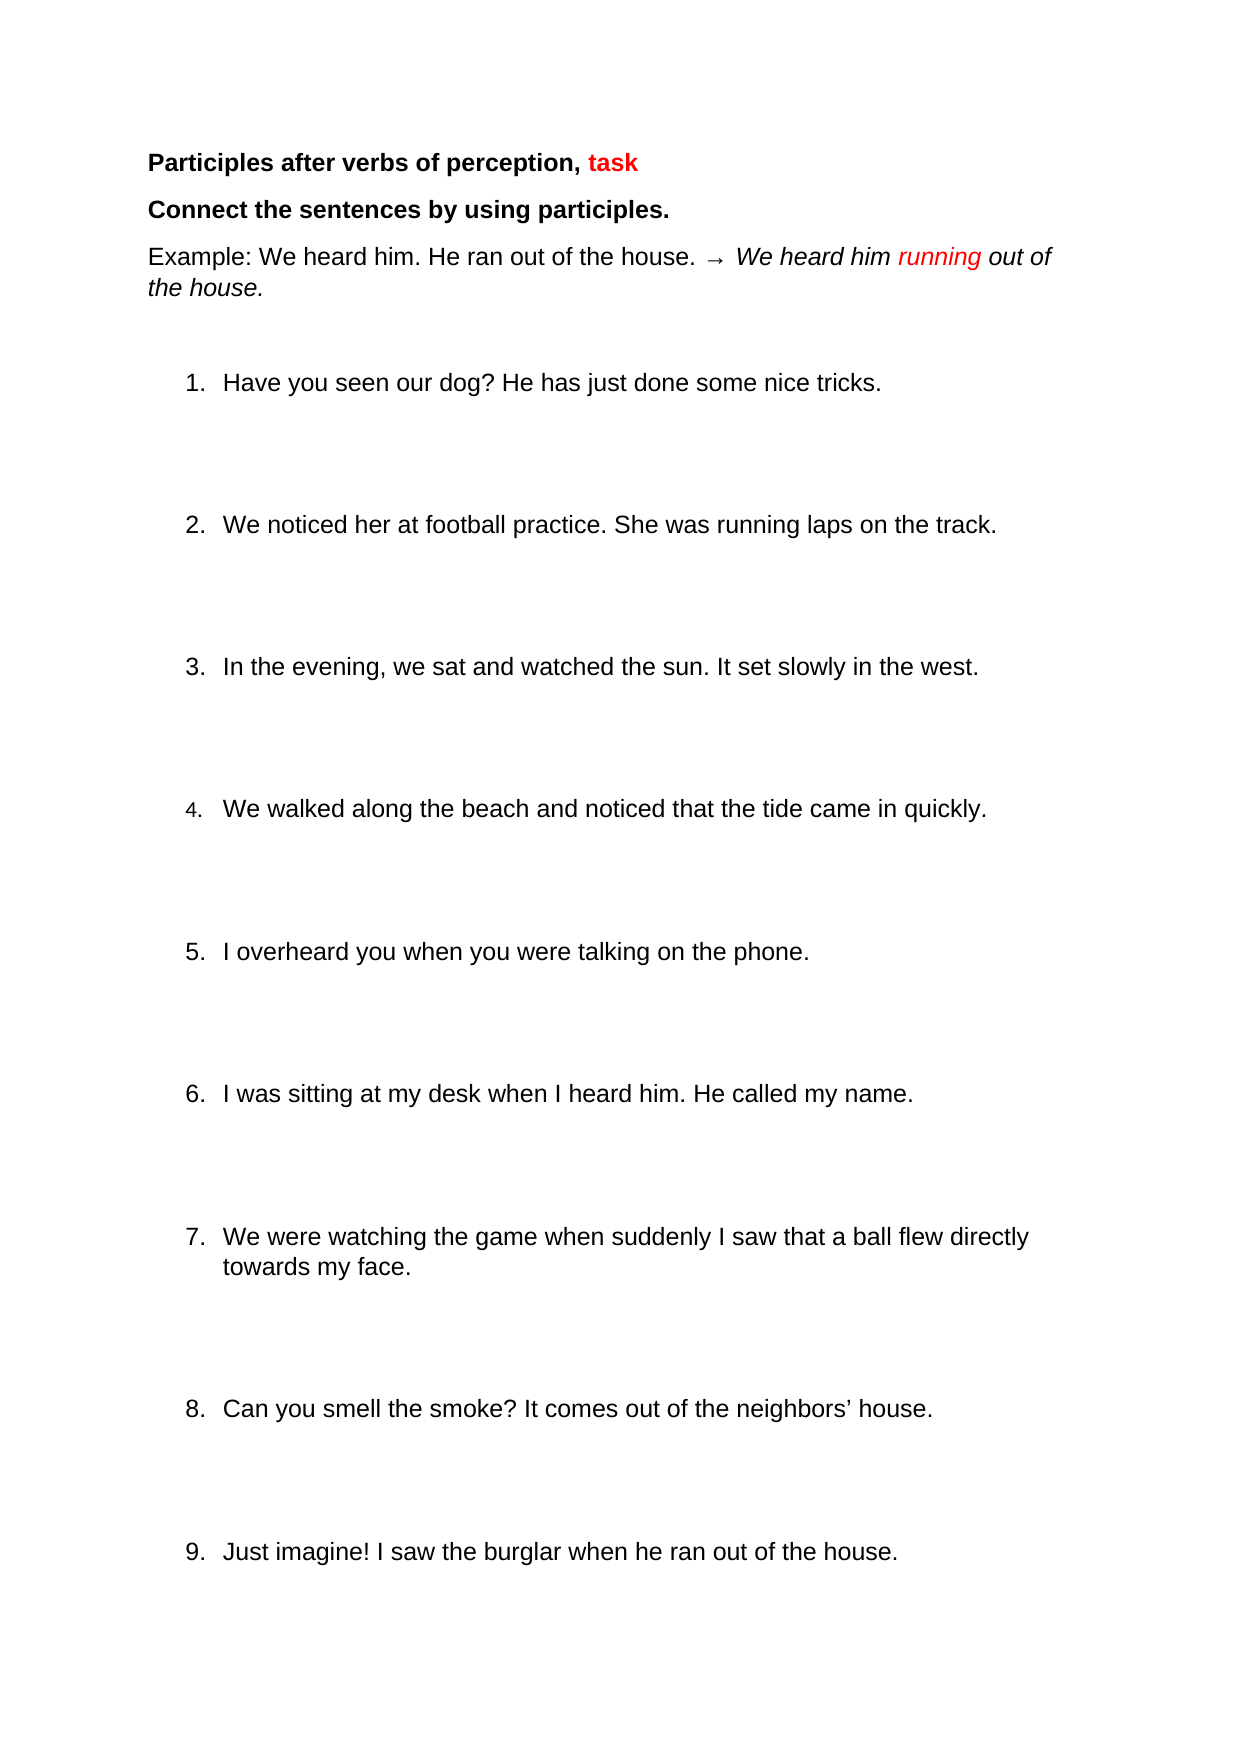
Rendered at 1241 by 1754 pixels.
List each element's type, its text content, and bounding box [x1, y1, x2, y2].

text Connect the sentences by using participles. [148, 195, 1093, 224]
text Example: We heard him. He ran out of the house. → We heard him running out of the house. [148, 242, 1093, 302]
list I overheard you when you were talking on the phone. [185, 937, 1093, 966]
list I was sitting at my desk when I heard him. He called my name. [185, 1079, 1093, 1108]
list We noticed her at football practice. She was running laps on the track. [185, 510, 1093, 539]
list Have you seen our dog? He has just done some nice tricks. [185, 368, 1093, 397]
list We walked along the beach and noticed that the tide came in quickly. [185, 794, 1093, 824]
list Can you smell the smoke? It comes out of the neighbors’ house. [185, 1394, 1093, 1423]
list Just imagine! I saw the burglar when he ran out of the house. [185, 1537, 1093, 1565]
text Participles after verbs of perception, task [148, 148, 1093, 176]
list We were watching the game when suddenly I saw that a ball flew directly towards my face. [185, 1221, 1093, 1281]
list In the evening, we sat and watched the sun. It set slowly in the west. [185, 652, 1093, 681]
